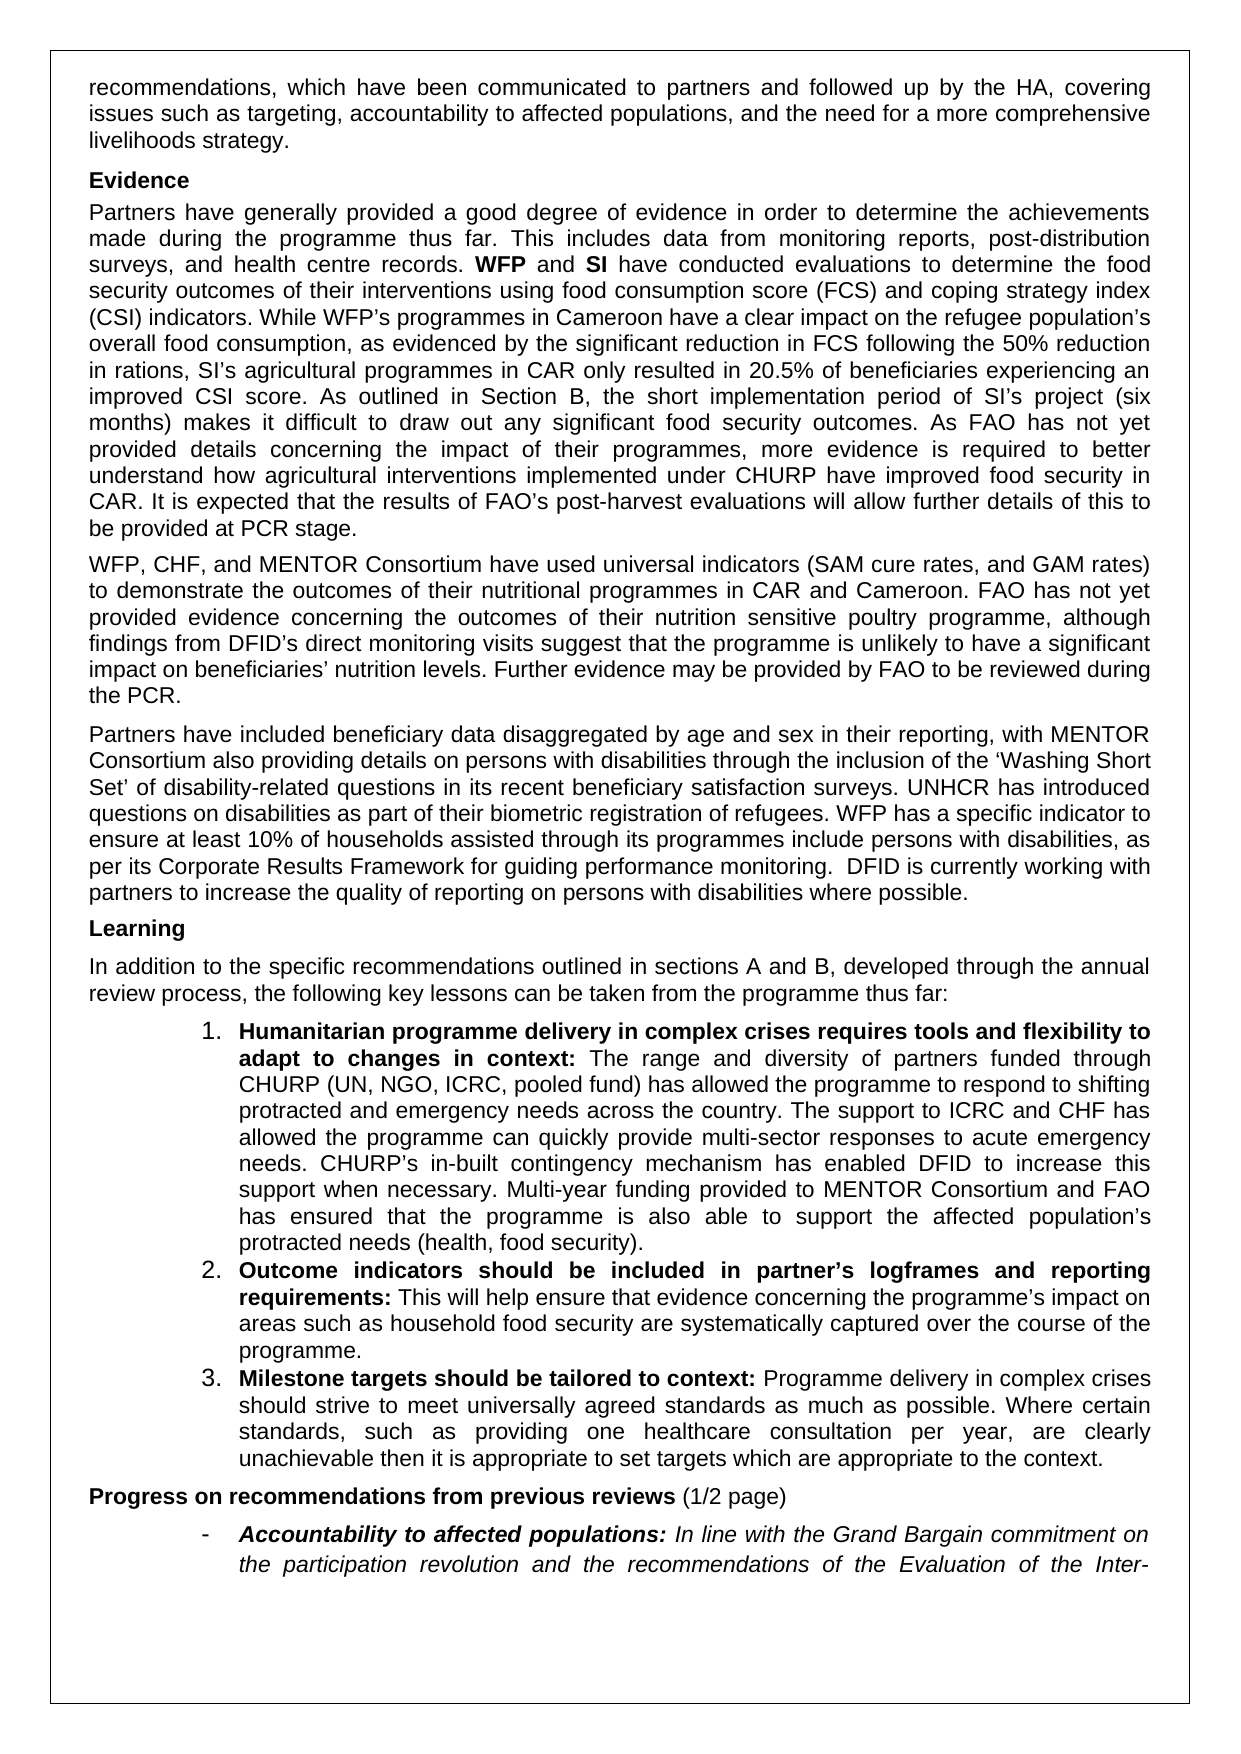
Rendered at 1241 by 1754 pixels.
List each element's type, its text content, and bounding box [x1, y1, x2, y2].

text Learning [89, 915, 1152, 941]
list Outcome indicators should be included in partner’s logframes and reporting requirements: This will help ensure that evidence concerning the programme’s impact on areas such as household food security are systematically captured over the course of the programme. [201, 1255, 1152, 1363]
text Progress on recommendations from previous reviews (1/2 page) [89, 1483, 1152, 1509]
text Evidence [89, 167, 1152, 194]
list Milestone targets should be tailored to context: Programme delivery in complex crises should strive to meet universally agreed standards as much as possible. Where certain standards, such as providing one healthcare consultation per year, are clearly unachievable then it is appropriate to set targets which are appropriate to the context. [201, 1363, 1152, 1471]
text Partners have generally provided a good degree of evidence in order to determine the achievements made during the programme thus far. This includes data from monitoring reports, post-distribution surveys, and health centre records. WFP and SI have conducted evaluations to determine the food security outcomes of their interventions using food consumption score (FCS) and coping strategy index (CSI) indicators. While WFP’s programmes in Cameroon have a clear impact on the refugee population’s overall food consumption, as evidenced by the significant reduction in FCS following the 50% reduction in rations, SI’s agricultural programmes in CAR only resulted in 20.5% of beneficiaries experiencing an improved CSI score. As outlined in Section B, the short implementation period of SI’s project (six months) makes it difficult to draw out any significant food security outcomes. As FAO has not yet provided details concerning the impact of their programmes, more evidence is required to better understand how agricultural interventions implemented under CHURP have improved food security in CAR. It is expected that the results of FAO’s post-harvest evaluations will allow further details of this to be provided at PCR stage. [89, 198, 1152, 541]
text recommendations, which have been communicated to partners and followed up by the HA, covering issues such as targeting, accountability to affected populations, and the need for a more comprehensive livelihoods strategy. [89, 74, 1152, 153]
text In addition to the specific recommendations outlined in sections A and B, developed through the annual review process, the following key lessons can be taken from the programme thus far: [89, 953, 1152, 1006]
list Humanitarian programme delivery in complex crises requires tools and flexibility to adapt to changes in context: The range and diversity of partners funded through CHURP (UN, NGO, ICRC, pooled fund) has allowed the programme to respond to shifting protracted and emergency needs across the country. The support to ICRC and CHF has allowed the programme can quickly provide multi-sector responses to acute emergency needs. CHURP’s in-built contingency mechanism has enabled DFID to increase this support when necessary. Multi-year funding provided to MENTOR Consortium and FAO has ensured that the programme is also able to support the affected population’s protracted needs (health, food security). [201, 1016, 1152, 1255]
text Partners have included beneficiary data disaggregated by age and sex in their reporting, with MENTOR Consortium also providing details on persons with disabilities through the inclusion of the ‘Washing Short Set’ of disability-related questions in its recent beneficiary satisfaction surveys. UNHCR has introduced questions on disabilities as part of their biometric registration of refugees. WFP has a specific indicator to ensure at least 10% of households assisted through its programmes include persons with disabilities, as per its Corporate Results Framework for guiding performance monitoring. DFID is currently working with partners to increase the quality of reporting on persons with disabilities where possible. [89, 721, 1152, 905]
text WFP, CHF, and MENTOR Consortium have used universal indicators (SAM cure rates, and GAM rates) to demonstrate the outcomes of their nutritional programmes in CAR and Cameroon. FAO has not yet provided evidence concerning the outcomes of their nutrition sensitive poultry programme, although findings from DFID’s direct monitoring visits suggest that the programme is unlikely to have a significant impact on beneficiaries’ nutrition levels. Further evidence may be provided by FAO to be reviewed during the PCR. [89, 551, 1152, 709]
list Accountability to affected populations: In line with the Grand Bargain commitment on the participation revolution and the recommendations of the Evaluation of the Inter- [201, 1519, 1152, 1578]
